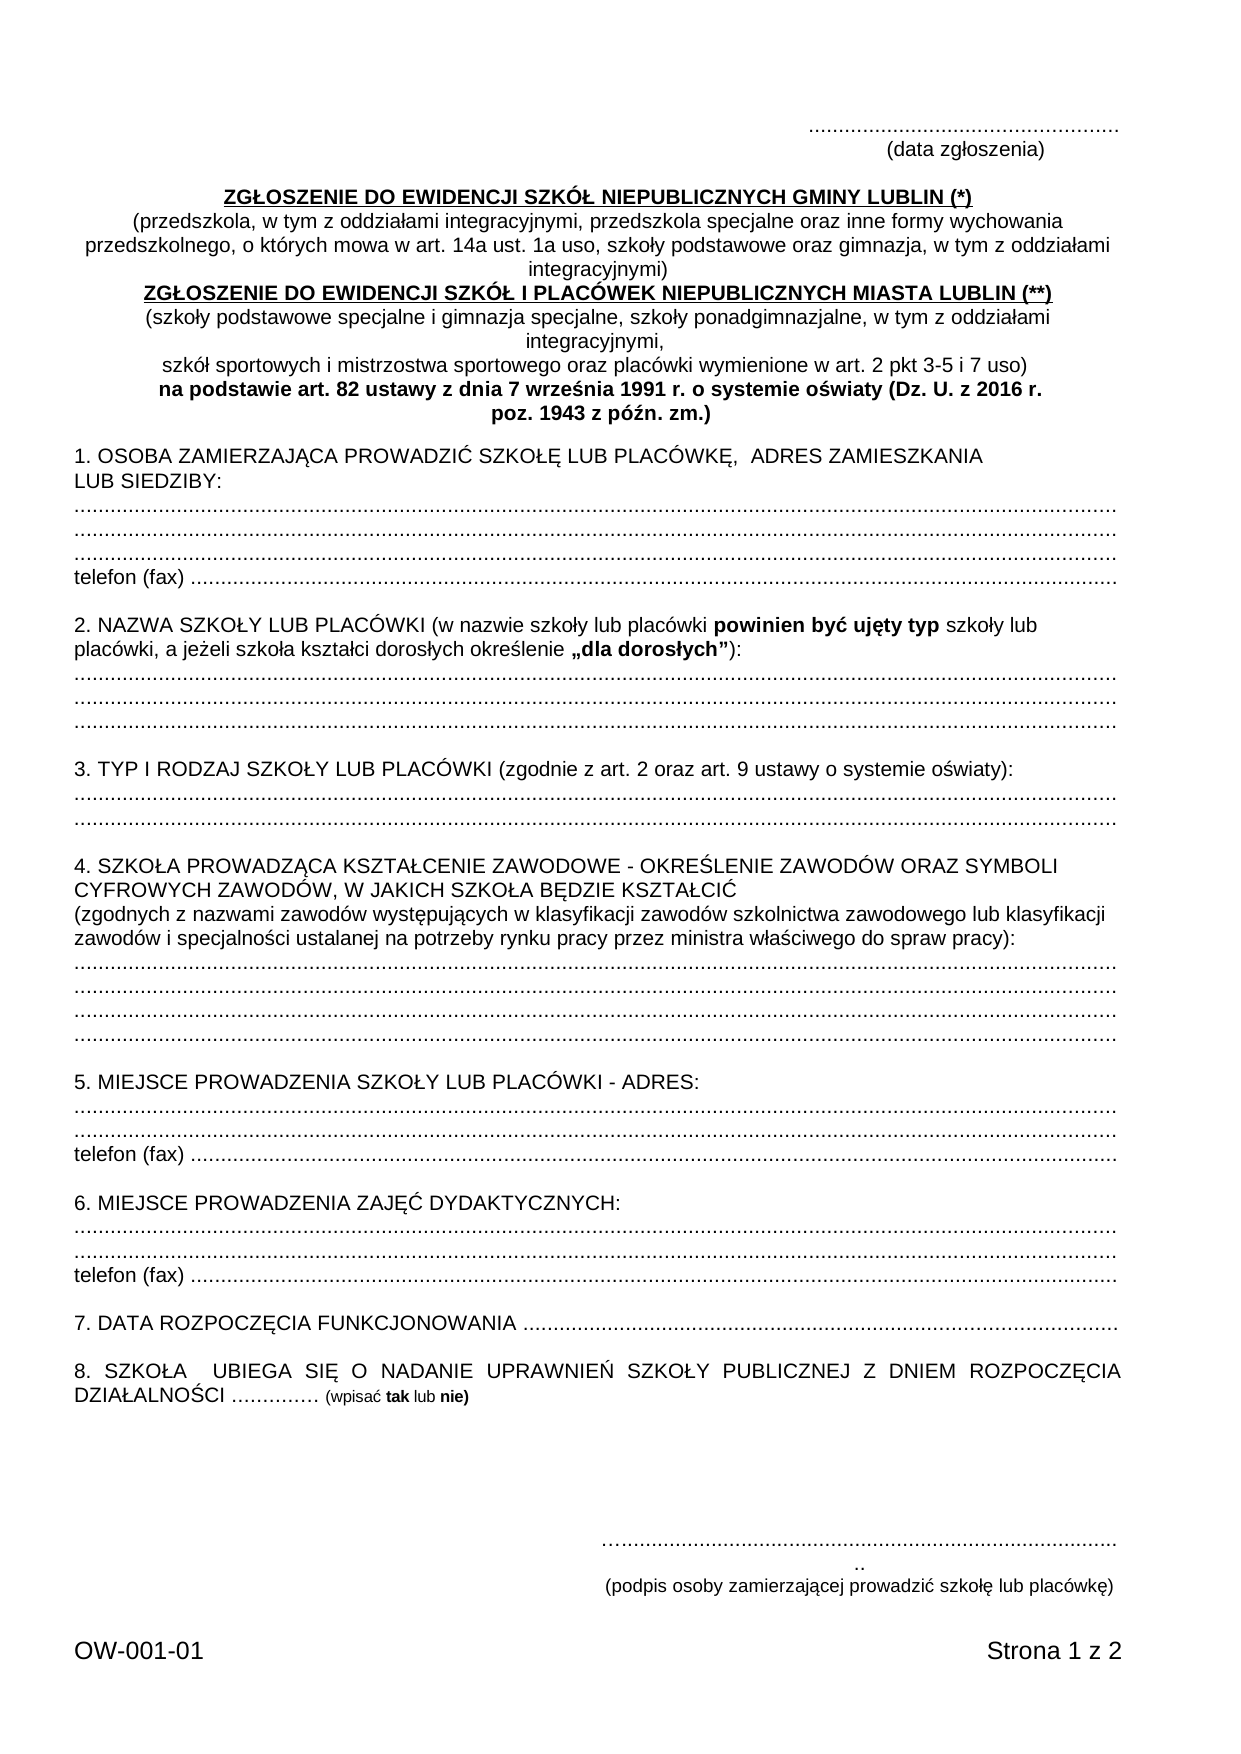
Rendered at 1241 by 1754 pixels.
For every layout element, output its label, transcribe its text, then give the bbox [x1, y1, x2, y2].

text 4. SZKOŁA PROWADZĄCA KSZTAŁCENIE ZAWODOWE - OKREŚLENIE ZAWODÓW ORAZ SYMBOLI CYFROWYCH ZAWODÓW, W JAKICH SZKOŁA BĘDZIE KSZTAŁCIĆ [74, 853, 1122, 902]
text 6. MIEJSCE PROWADZENIA ZAJĘĆ DYDAKTYCZNYCH: [74, 1190, 1122, 1214]
text telefon (fax) [74, 1142, 1122, 1166]
text na podstawie art. 82 ustawy z dnia 7 września 1991 r. o systemie oświaty (Dz. U. z 2016 r. [74, 377, 1122, 401]
text 7. DATA ROZPOCZĘCIA FUNKCJONOWANIA [74, 1311, 1122, 1335]
text ZGŁOSZENIE DO EWIDENCJI SZKÓŁ I PLACÓWEK NIEPUBLICZNYCH MIASTA LUBLIN (**) [74, 281, 1122, 305]
text (podpis osoby zamierzającej prowadzić szkołę lub placówkę) [597, 1575, 1122, 1597]
text 8. SZKOŁA UBIEGA SIĘ O NADANIE UPRAWNIEŃ SZKOŁY PUBLICZNEJ Z DNIEM ROZPOCZĘCIA DZIAŁALNOŚCI (wpisać tak lub nie) [74, 1359, 1122, 1407]
text 3. TYP I RODZAJ SZKOŁY LUB PLACÓWKI (zgodnie z art. 2 oraz art. 9 ustawy o systemie oświaty): [74, 757, 1122, 781]
text 1. OSOBA ZAMIERZAJĄCA PROWADZIĆ SZKOŁĘ LUB PLACÓWKĘ, ADRES ZAMIESZKANIA LUB SIEDZIBY: [74, 444, 1122, 493]
text (szkoły podstawowe specjalne i gimnazja specjalne, szkoły ponadgimnazjalne, w tym z oddziałami integracyjnymi, szkół sportowych i mistrzostwa sportowego oraz placówki wymienione w art. 2 pkt 3-5 i 7 uso) [74, 305, 1122, 377]
text poz. 1943 z późn. zm.) [74, 401, 1122, 425]
text 5. MIEJSCE PROWADZENIA SZKOŁY LUB PLACÓWKI - ADRES: [74, 1070, 1122, 1094]
text 2. NAZWA SZKOŁY LUB PLACÓWKI (w nazwie szkoły lub placówki powinien być ujęty typ szkoły lub placówki, a jeżeli szkoła kształci dorosłych określenie „dla dorosłych”): [74, 613, 1122, 661]
text (data zgłoszenia) [74, 137, 1122, 161]
text telefon (fax) [74, 565, 1122, 589]
text …..................................................................................... [597, 1527, 1122, 1575]
text (przedszkola, w tym z oddziałami integracyjnymi, przedszkola specjalne oraz inne formy wychowania przedszkolnego, o których mowa w art. 14a ust. 1a uso, szkoły podstawowe oraz gimnazja, w tym z oddziałami integracyjnymi) [74, 209, 1122, 281]
text (zgodnych z nazwami zawodów występujących w klasyfikacji zawodów szkolnictwa zawodowego lub klasyfikacji zawodów i specjalności ustalanej na potrzeby rynku pracy przez ministra właściwego do spraw pracy): [74, 902, 1122, 950]
text telefon (fax) [74, 1263, 1122, 1287]
text ZGŁOSZENIE DO EWIDENCJI SZKÓŁ NIEPUBLICZNYCH GMINY LUBLIN (*) [74, 185, 1122, 209]
